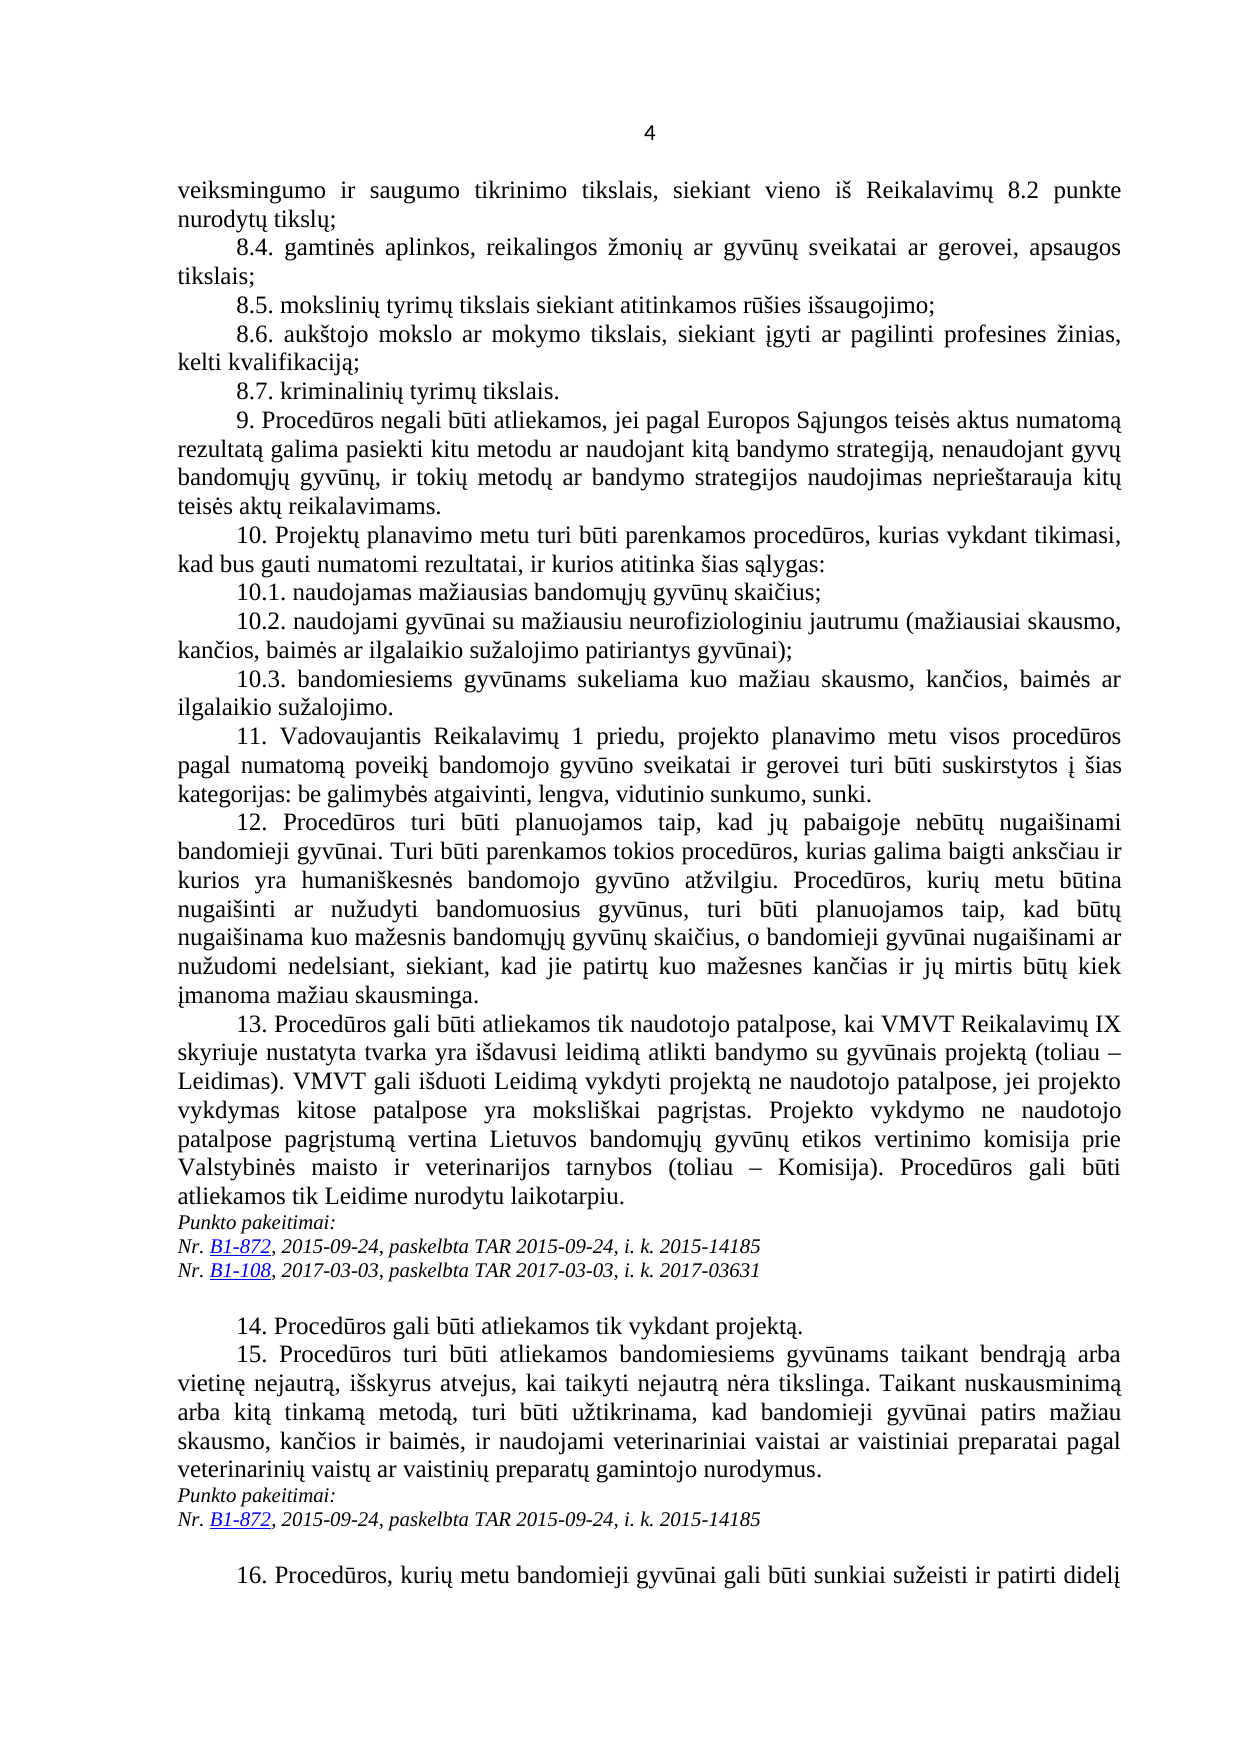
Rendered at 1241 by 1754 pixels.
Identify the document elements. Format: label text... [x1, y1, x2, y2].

text 10.3. bandomiesiems gyvūnams sukeliama kuo mažiau skausmo, kančios, baimės ar ilgalaikio sužalojimo. [177, 664, 1122, 721]
text veiksmingumo ir saugumo tikrinimo tikslais, siekiant vieno iš Reikalavimų 8.2 punkte nurodytų tikslų; [177, 175, 1122, 232]
text 8.7. kriminalinių tyrimų tikslais. [177, 376, 1122, 405]
text 11. Vadovaujantis Reikalavimų 1 priedu, projekto planavimo metu visos procedūros pagal numatomą poveikį bandomojo gyvūno sveikatai ir gerovei turi būti suskirstytos į šias kategorijas: be galimybės atgaivinti, lengva, vidutinio sunkumo, sunki. [177, 721, 1122, 807]
text 14. Procedūros gali būti atliekamos tik vykdant projektą. [177, 1311, 1122, 1339]
text 15. Procedūros turi būti atliekamos bandomiesiems gyvūnams taikant bendrąją arba vietinę nejautrą, išskyrus atvejus, kai taikyti nejautrą nėra tikslinga. Taikant nuskausminimą arba kitą tinkamą metodą, turi būti užtikrinama, kad bandomieji gyvūnai patirs mažiau skausmo, kančios ir baimės, ir naudojami veterinariniai vaistai ar vaistiniai preparatai pagal veterinarinių vaistų ar vaistinių preparatų gamintojo nurodymus. [177, 1339, 1122, 1483]
text 8.5. mokslinių tyrimų tikslais siekiant atitinkamos rūšies išsaugojimo; [177, 290, 1122, 319]
text Punkto pakeitimai: [177, 1210, 1122, 1234]
text 8.6. aukštojo mokslo ar mokymo tikslais, siekiant įgyti ar pagilinti profesines žinias, kelti kvalifikaciją; [177, 319, 1122, 376]
text Nr. B1-872, 2015-09-24, paskelbta TAR 2015-09-24, i. k. 2015-14185 [177, 1507, 1122, 1531]
text Punkto pakeitimai: [177, 1483, 1122, 1507]
text Nr. B1-108, 2017-03-03, paskelbta TAR 2017-03-03, i. k. 2017-03631 [177, 1258, 1122, 1282]
text 16. Procedūros, kurių metu bandomieji gyvūnai gali būti sunkiai sužeisti ir patirti didelį [177, 1560, 1122, 1589]
text 8.4. gamtinės aplinkos, reikalingos žmonių ar gyvūnų sveikatai ar gerovei, apsaugos tikslais; [177, 232, 1122, 290]
text 9. Procedūros negali būti atliekamos, jei pagal Europos Sąjungos teisės aktus numatomą rezultatą galima pasiekti kitu metodu ar naudojant kitą bandymo strategiją, nenaudojant gyvų bandomųjų gyvūnų, ir tokių metodų ar bandymo strategijos naudojimas neprieštarauja kitų teisės aktų reikalavimams. [177, 405, 1122, 520]
text 12. Procedūros turi būti planuojamos taip, kad jų pabaigoje nebūtų nugaišinami bandomieji gyvūnai. Turi būti parenkamos tokios procedūros, kurias galima baigti anksčiau ir kurios yra humaniškesnės bandomojo gyvūno atžvilgiu. Procedūros, kurių metu būtina nugaišinti ar nužudyti bandomuosius gyvūnus, turi būti planuojamos taip, kad būtų nugaišinama kuo mažesnis bandomųjų gyvūnų skaičius, o bandomieji gyvūnai nugaišinami ar nužudomi nedelsiant, siekiant, kad jie patirtų kuo mažesnes kančias ir jų mirtis būtų kiek įmanoma mažiau skausminga. [177, 807, 1122, 1009]
text 10.2. naudojami gyvūnai su mažiausiu neurofiziologiniu jautrumu (mažiausiai skausmo, kančios, baimės ar ilgalaikio sužalojimo patiriantys gyvūnai); [177, 606, 1122, 664]
text 13. Procedūros gali būti atliekamos tik naudotojo patalpose, kai VMVT Reikalavimų IX skyriuje nustatyta tvarka yra išdavusi leidimą atlikti bandymo su gyvūnais projektą (toliau – Leidimas). VMVT gali išduoti Leidimą vykdyti projektą ne naudotojo patalpose, jei projekto vykdymas kitose patalpose yra moksliškai pagrįstas. Projekto vykdymo ne naudotojo patalpose pagrįstumą vertina Lietuvos bandomųjų gyvūnų etikos vertinimo komisija prie Valstybinės maisto ir veterinarijos tarnybos (toliau – Komisija). Procedūros gali būti atliekamos tik Leidime nurodytu laikotarpiu. [177, 1009, 1122, 1210]
text 10. Projektų planavimo metu turi būti parenkamos procedūros, kurias vykdant tikimasi, kad bus gauti numatomi rezultatai, ir kurios atitinka šias sąlygas: [177, 520, 1122, 577]
text 10.1. naudojamas mažiausias bandomųjų gyvūnų skaičius; [177, 577, 1122, 606]
text Nr. B1-872, 2015-09-24, paskelbta TAR 2015-09-24, i. k. 2015-14185 [177, 1234, 1122, 1258]
